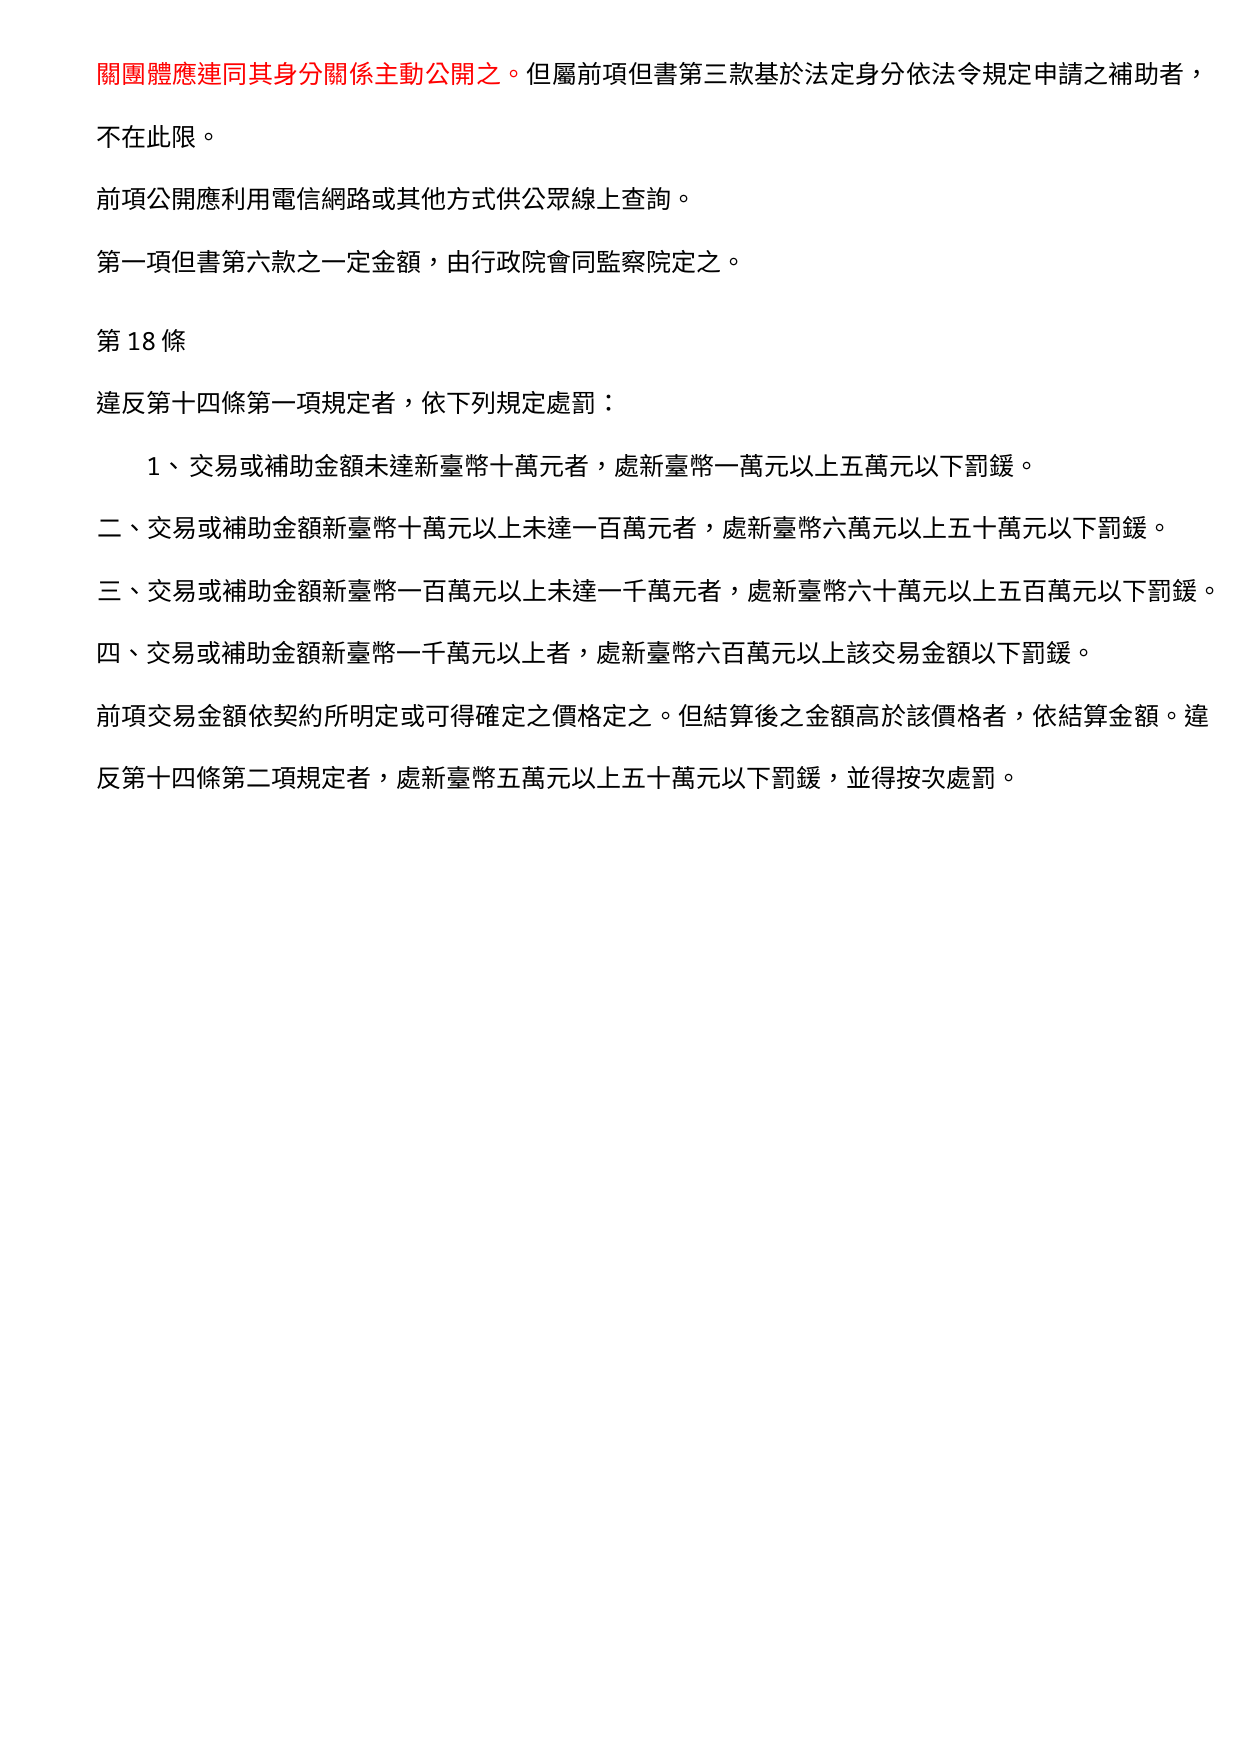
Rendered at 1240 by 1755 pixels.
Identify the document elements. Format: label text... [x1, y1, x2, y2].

list 交易或補助金額未達新臺幣十萬元者，處新臺幣一萬元以上五萬元以下罰鍰。 [146, 423, 1210, 485]
text 第一項但書第六款之一定金額，由行政院會同監察院定之。 [29, 219, 1210, 281]
text 前項公開應利用電信網路或其他方式供公眾線上查詢。 [29, 156, 1210, 219]
text 第18條 [29, 298, 1210, 360]
text 違反第十四條第一項規定者，依下列規定處罰： [29, 360, 1210, 423]
text 三、交易或補助金額新臺幣一百萬元以上未達一千萬元者，處新臺幣六十萬元以上五百萬元以下罰鍰。 [97, 548, 1210, 610]
text 四、交易或補助金額新臺幣一千萬元以上者，處新臺幣六百萬元以上該交易金額以下罰鍰。 [29, 610, 1210, 673]
text 關團體應連同其身分關係主動公開之。但屬前項但書第三款基於法定身分依法令規定申請之補助者，不在此限。 [96, 31, 1210, 156]
text 前項交易金額依契約所明定或可得確定之價格定之。但結算後之金額高於該價格者，依結算金額。違反第十四條第二項規定者，處新臺幣五萬元以上五十萬元以下罰鍰，並得按次處罰。 [96, 673, 1210, 798]
text 二、交易或補助金額新臺幣十萬元以上未達一百萬元者，處新臺幣六萬元以上五十萬元以下罰鍰。 [97, 485, 1210, 548]
